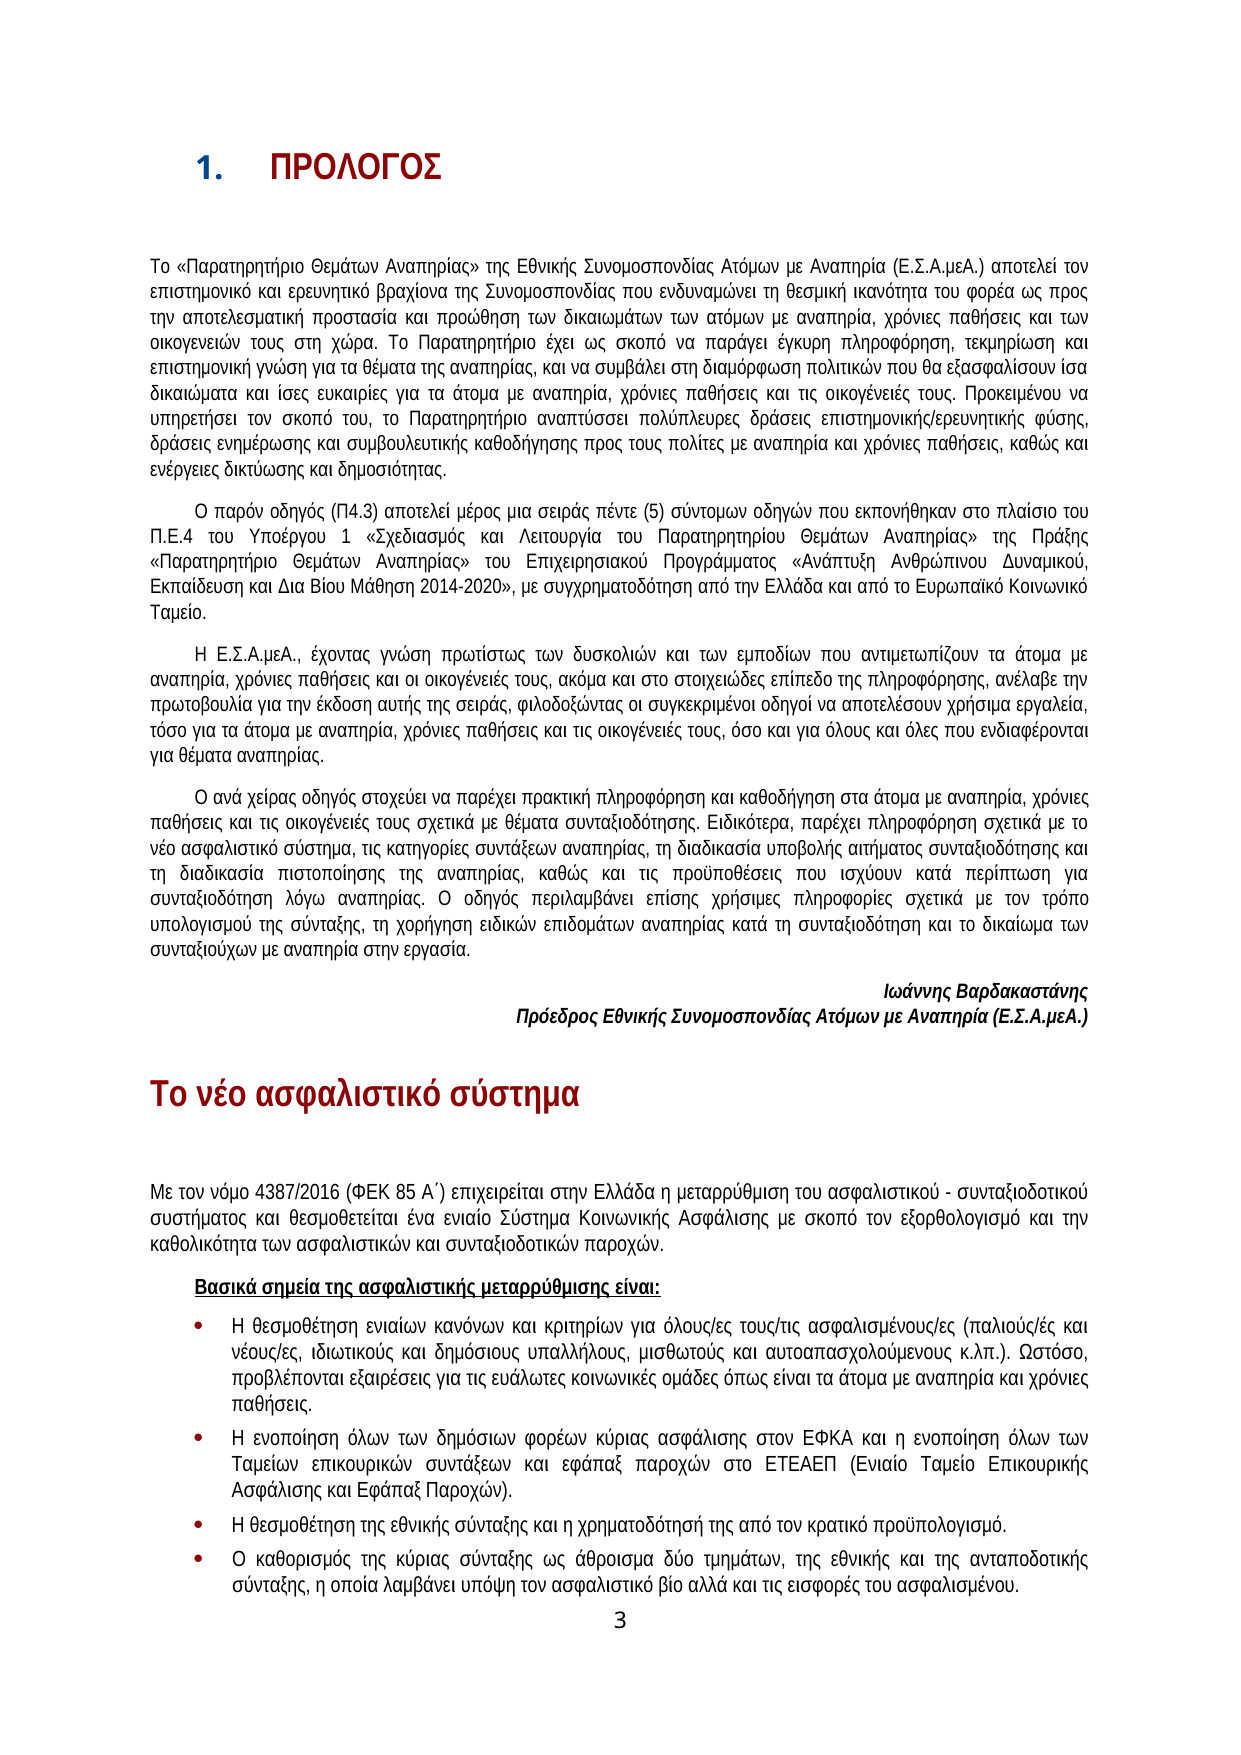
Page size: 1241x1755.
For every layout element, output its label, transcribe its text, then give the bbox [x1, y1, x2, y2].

text Πρόεδρος Εθνικής Συνομοσπονδίας Ατόμων με Αναπηρία (Ε.Σ.Α.μεΑ.) [150, 1004, 1090, 1028]
text Με τον νόμο 4387/2016 (ΦΕΚ 85 Α΄) επιχειρείται στην Ελλάδα η μεταρρύθμιση του ασφαλιστικού - συνταξιοδοτικού συστήματος και θεσμοθετείται ένα ενιαίο Σύστημα Κοινωνικής Ασφάλισης με σκοπό τον εξορθολογισμό και την καθολικότητα των ασφαλιστικών και συνταξιοδοτικών παροχών. [150, 1179, 1090, 1256]
text Ο παρόν οδηγός (Π4.3) αποτελεί μέρος μια σειράς πέντε (5) σύντομων οδηγών που εκπονήθηκαν στο πλαίσιο του Π.Ε.4 του Υποέργου 1 «Σχεδιασμός και Λειτουργία του Παρατηρητηρίου Θεμάτων Αναπηρίας» της Πράξης «Παρατηρητήριο Θεμάτων Αναπηρίας» του Επιχειρησιακού Προγράμματος «Ανάπτυξη Ανθρώπινου Δυναμικού, Εκπαίδευση και Δια Βίου Μάθηση 2014-2020», με συγχρηματοδότηση από την Ελλάδα και από το Ευρωπαϊκό Κοινωνικό Ταμείο. [150, 498, 1090, 624]
subtitle ΠΡΟΛΟΓΟΣ [195, 143, 1090, 189]
text Ιωάννης Βαρδακαστάνης [150, 979, 1090, 1003]
text Ο ανά χείρας οδηγός στοχεύει να παρέχει πρακτική πληροφόρηση και καθοδήγηση στα άτομα με αναπηρία, χρόνιες παθήσεις και τις οικογένειές τους σχετικά με θέματα συνταξιοδότησης. Ειδικότερα, παρέχει πληροφόρηση σχετικά με το νέο ασφαλιστικό σύστημα, τις κατηγορίες συντάξεων αναπηρίας, τη διαδικασία υποβολής αιτήματος συνταξιοδότησης και τη διαδικασία πιστοποίησης της αναπηρίας, καθώς και τις προϋποθέσεις που ισχύουν κατά περίπτωση για συνταξιοδότηση λόγω αναπηρίας. Ο οδηγός περιλαμβάνει επίσης χρήσιμες πληροφορίες σχετικά με τον τρόπο υπολογισμού της σύνταξης, τη χορήγηση ειδικών επιδομάτων αναπηρίας κατά τη συνταξιοδότηση και το δικαίωμα των συνταξιούχων με αναπηρία στην εργασία. [150, 785, 1090, 961]
list Η θεσμοθέτηση της εθνικής σύνταξης και η χρηματοδότησή της από τον κρατικό προϋπολογισμό. [194, 1512, 1090, 1537]
subtitle Το νέο ασφαλιστικό σύστημα [150, 1071, 1090, 1114]
list Ο καθορισμός της κύριας σύνταξης ως άθροισμα δύο τμημάτων, της εθνικής και της ανταποδοτικής σύνταξης, η οποία λαμβάνει υπόψη τον ασφαλιστικό βίο αλλά και τις εισφορές του ασφαλισμένου. [194, 1546, 1090, 1597]
text Το «Παρατηρητήριο Θεμάτων Αναπηρίας» της Εθνικής Συνομοσπονδίας Ατόμων με Αναπηρία (Ε.Σ.Α.μεΑ.) αποτελεί τον επιστημονικό και ερευνητικό βραχίονα της Συνομοσπονδίας που ενδυναμώνει τη θεσμική ικανότητα του φορέα ως προς την αποτελεσματική προστασία και προώθηση των δικαιωμάτων των ατόμων με αναπηρία, χρόνιες παθήσεις και των οικογενειών τους στη χώρα. Το Παρατηρητήριο έχει ως σκοπό να παράγει έγκυρη πληροφόρηση, τεκμηρίωση και επιστημονική γνώση για τα θέματα της αναπηρίας, και να συμβάλει στη διαμόρφωση πολιτικών που θα εξασφαλίσουν ίσα δικαιώματα και ίσες ευκαιρίες για τα άτομα με αναπηρία, χρόνιες παθήσεις και τις οικογένειές τους. Προκειμένου να υπηρετήσει τον σκοπό του, το Παρατηρητήριο αναπτύσσει πολύπλευρες δράσεις επιστημονικής/ερευνητικής φύσης, δράσεις ενημέρωσης και συμβουλευτικής καθοδήγησης προς τους πολίτες με αναπηρία και χρόνιες παθήσεις, καθώς και ενέργειες δικτύωσης και δημοσιότητας. [150, 254, 1090, 481]
list Η ενοποίηση όλων των δημόσιων φορέων κύριας ασφάλισης στον ΕΦΚΑ και η ενοποίηση όλων των Ταμείων επικουρικών συντάξεων και εφάπαξ παροχών στο ΕΤΕΑΕΠ (Ενιαίο Ταμείο Επικουρικής Ασφάλισης και Εφάπαξ Παροχών). [194, 1425, 1090, 1502]
text Η Ε.Σ.Α.μεΑ., έχοντας γνώση πρωτίστως των δυσκολιών και των εμποδίων που αντιμετωπίζουν τα άτομα με αναπηρία, χρόνιες παθήσεις και οι οικογένειές τους, ακόμα και στο στοιχειώδες επίπεδο της πληροφόρησης, ανέλαβε την πρωτοβουλία για την έκδοση αυτής της σειράς, φιλοδοξώντας οι συγκεκριμένοι οδηγοί να αποτελέσουν χρήσιμα εργαλεία, τόσο για τα άτομα με αναπηρία, χρόνιες παθήσεις και τις οικογένειές τους, όσο και για όλους και όλες που ενδιαφέρονται για θέματα αναπηρίας. [150, 642, 1090, 767]
text Βασικά σημεία της ασφαλιστικής μεταρρύθμισης είναι: [150, 1274, 1090, 1299]
list Η θεσμοθέτηση ενιαίων κανόνων και κριτηρίων για όλους/ες τους/τις ασφαλισμένους/ες (παλιούς/ές και νέους/ες, ιδιωτικούς και δημόσιους υπαλλήλους, μισθωτούς και αυτοαπασχολούμενους κ.λπ.). Ωστόσο, προβλέπονται εξαιρέσεις για τις ευάλωτες κοινωνικές ομάδες όπως είναι τα άτομα με αναπηρία και χρόνιες παθήσεις. [194, 1312, 1090, 1416]
